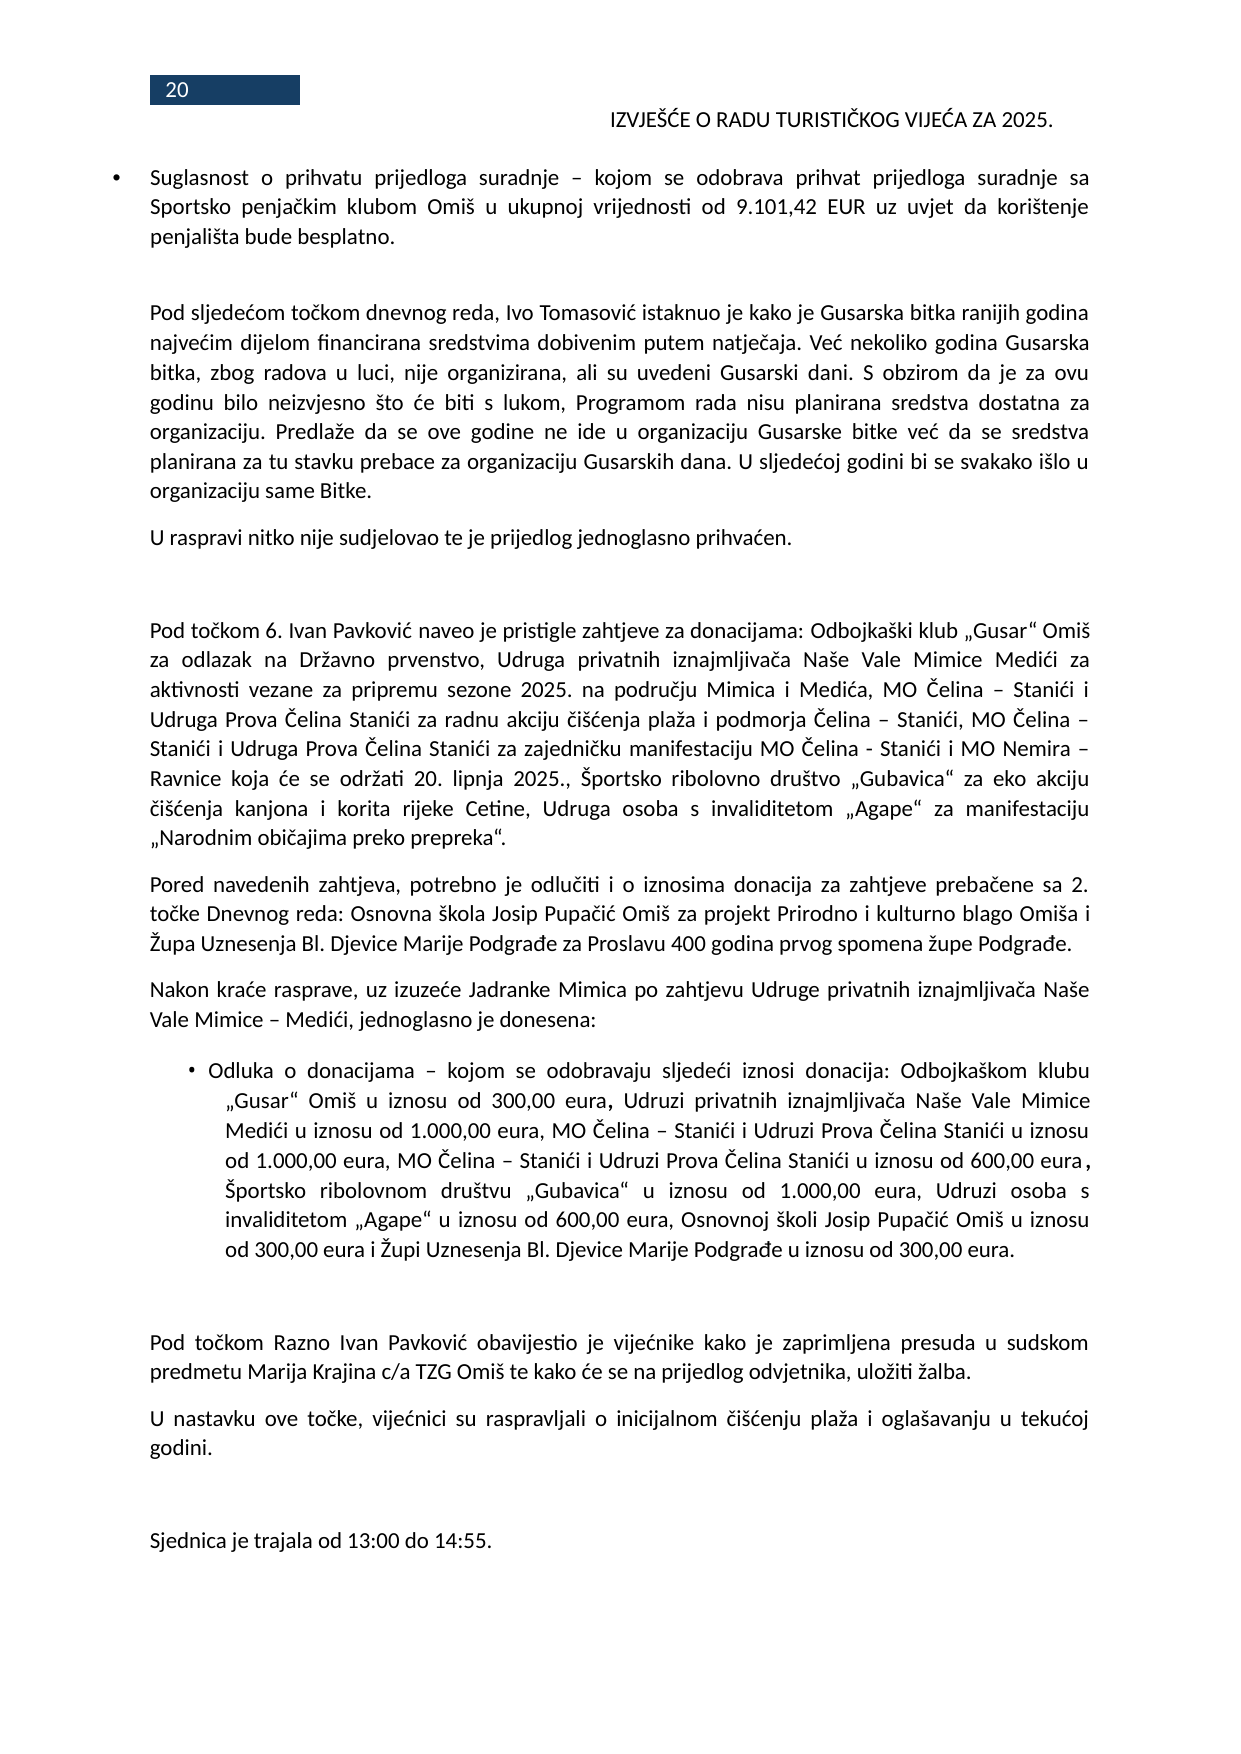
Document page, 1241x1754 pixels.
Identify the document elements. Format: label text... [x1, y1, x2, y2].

text Sjednica je trajala od 13:00 do 14:55. [149, 1526, 1091, 1554]
text Nakon kraće rasprave, uz izuzeće Jadranke Mimica po zahtjevu Udruge privatnih iznajmljivača Naše Vale Mimice – Medići, jednoglasno je donesena: [149, 976, 1091, 1033]
text Pod točkom Razno Ivan Pavković obavijestio je vijećnike kako je zaprimljena presuda u sudskom predmetu Marija Krajina c/a TZG Omiš te kako će se na prijedlog odvjetnika, uložiti žalba. [149, 1328, 1091, 1386]
list Suglasnost o prihvatu prijedloga suradnje – kojom se odobrava prihvat prijedloga suradnje sa Sportsko penjačkim klubom Omiš u ukupnoj vrijednosti od 9.101,42 EUR uz uvjet da korištenje penjališta bude besplatno. [112, 163, 1091, 250]
text U nastavku ove točke, vijećnici su raspravljali o inicijalnom čišćenju plaža i oglašavanju u tekućoj godini. [149, 1404, 1091, 1462]
text • Odluka o donacijama – kojom se odobravaju sljedeći iznosi donacija: Odbojkaškom klubu „Gusar“ Omiš u iznosu od 300,00 eura, Udruzi privatnih iznajmljivača Naše Vale Mimice Medići u iznosu od 1.000,00 eura, MO Čelina – Stanići i Udruzi Prova Čelina Stanići u iznosu od 1.000,00 eura, MO Čelina – Stanići i Udruzi Prova Čelina Stanići u iznosu od 600,00 eura, Športsko ribolovnom društvu „Gubavica“ u iznosu od 1.000,00 eura, Udruzi osoba s invaliditetom „Agape“ u iznosu od 600,00 eura, Osnovnoj školi Josip Pupačić Omiš u iznosu od 300,00 eura i Župi Uznesenja Bl. Djevice Marije Podgrađe u iznosu od 300,00 eura. [187, 1054, 1091, 1263]
text U raspravi nitko nije sudjelovao te je prijedlog jednoglasno prihvaćen. [149, 523, 1091, 551]
text Pored navedenih zahtjeva, potrebno je odlučiti i o iznosima donacija za zahtjeve prebačene sa 2. točke Dnevnog reda: Osnovna škola Josip Pupačić Omiš za projekt Prirodno i kulturno blago Omiša i Župa Uznesenja Bl. Djevice Marije Podgrađe za Proslavu 400 godina prvog spomena župe Podgrađe. [149, 870, 1091, 957]
text Pod točkom 6. Ivan Pavković naveo je pristigle zahtjeve za donacijama: Odbojkaški klub „Gusar“ Omiš za odlazak na Državno prvenstvo, Udruga privatnih iznajmljivača Naše Vale Mimice Medići za aktivnosti vezane za pripremu sezone 2025. na području Mimica i Medića, MO Čelina – Stanići i Udruga Prova Čelina Stanići za radnu akciju čišćenja plaža i podmorja Čelina – Stanići, MO Čelina – Stanići i Udruga Prova Čelina Stanići za zajedničku manifestaciju MO Čelina - Stanići i MO Nemira – Ravnice koja će se održati 20. lipnja 2025., Športsko ribolovno društvo „Gubavica“ za eko akciju čišćenja kanjona i korita rijeke Cetine, Udruga osoba s invaliditetom „Agape“ za manifestaciju „Narodnim običajima preko prepreka“. [149, 616, 1091, 852]
text Pod sljedećom točkom dnevnog reda, Ivo Tomasović istaknuo je kako je Gusarska bitka ranijih godina najvećim dijelom financirana sredstvima dobivenim putem natječaja. Već nekoliko godina Gusarska bitka, zbog radova u luci, nije organizirana, ali su uvedeni Gusarski dani. S obzirom da je za ovu godinu bilo neizvjesno što će biti s lukom, Programom rada nisu planirana sredstva dostatna za organizaciju. Predlaže da se ove godine ne ide u organizaciju Gusarske bitke već da se sredstva planirana za tu stavku prebace za organizaciju Gusarskih dana. U sljedećoj godini bi se svakako išlo u organizaciju same Bitke. [149, 298, 1091, 505]
